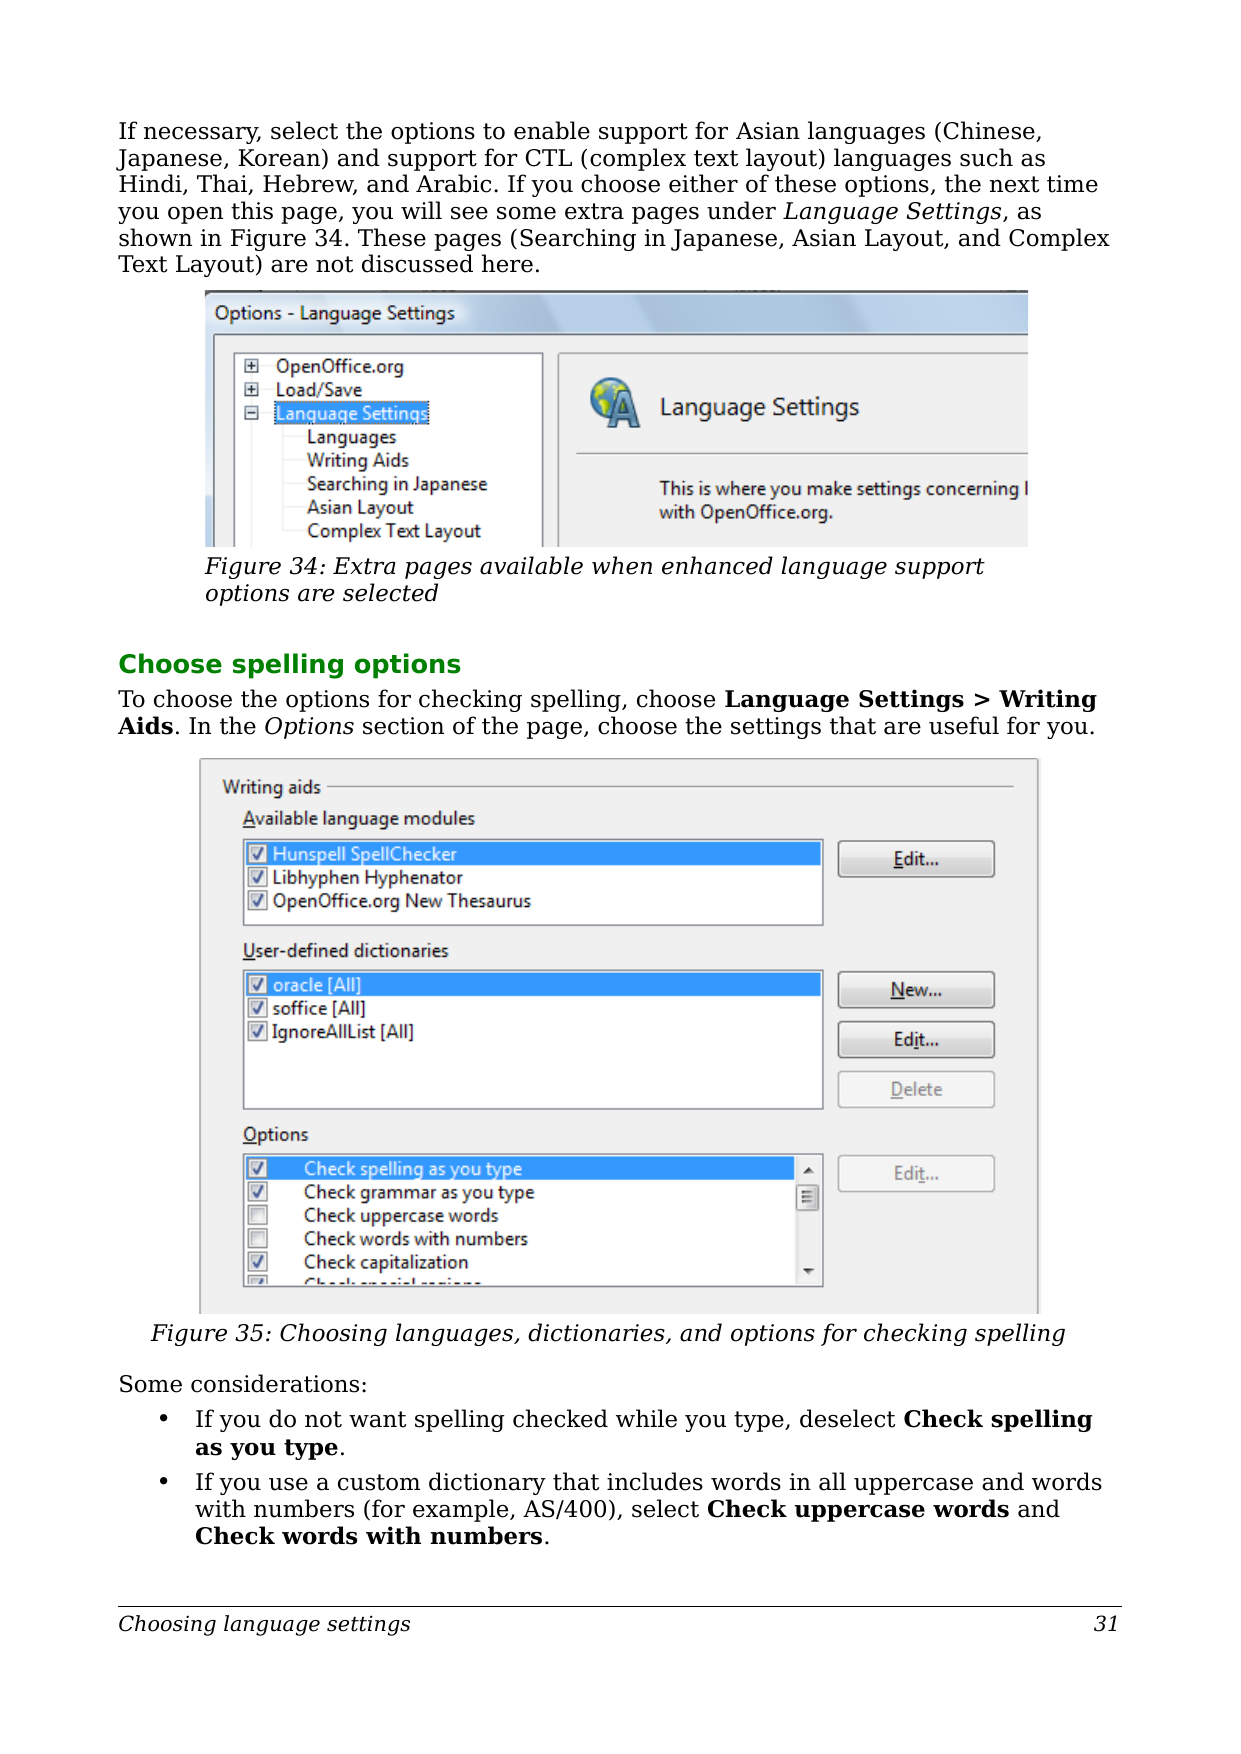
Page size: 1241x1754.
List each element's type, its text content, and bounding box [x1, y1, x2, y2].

text Figure 35: Choosing languages, dictionaries, and options for checking spelling [151, 1320, 1089, 1346]
picture [198, 758, 1042, 1314]
text Figure 34: Extra pages available when enhanced language support options are selected [205, 553, 1035, 607]
list To choose the options for checking spelling, choose Language Settings > Writing Aids. In the Options section of the page, choose the settings that are useful for you. [118, 686, 1122, 739]
picture [204, 290, 1029, 547]
subtitle Choose spelling options [118, 649, 1122, 679]
list If you do not want spelling checked while you type, deselect Check spelling as you type. [156, 1404, 1122, 1460]
list Some considerations: [118, 1371, 1122, 1398]
text If necessary, select the options to enable support for Asian languages (Chinese, Japanese, Korean) and support for CTL (complex text layout) languages such as Hindi, Thai, Hebrew, and Arabic. If you choose either of these options, the next time you open this page, you will see some extra pages under Language Settings, as shown in Figure 34. These pages (Searching in Japanese, Asian Layout, and Complex Text Layout) are not discussed here. [118, 118, 1122, 278]
list If you use a custom dictionary that includes words in all uppercase and words with numbers (for example, AS/400), select Check uppercase words and Check words with numbers. [156, 1467, 1122, 1550]
